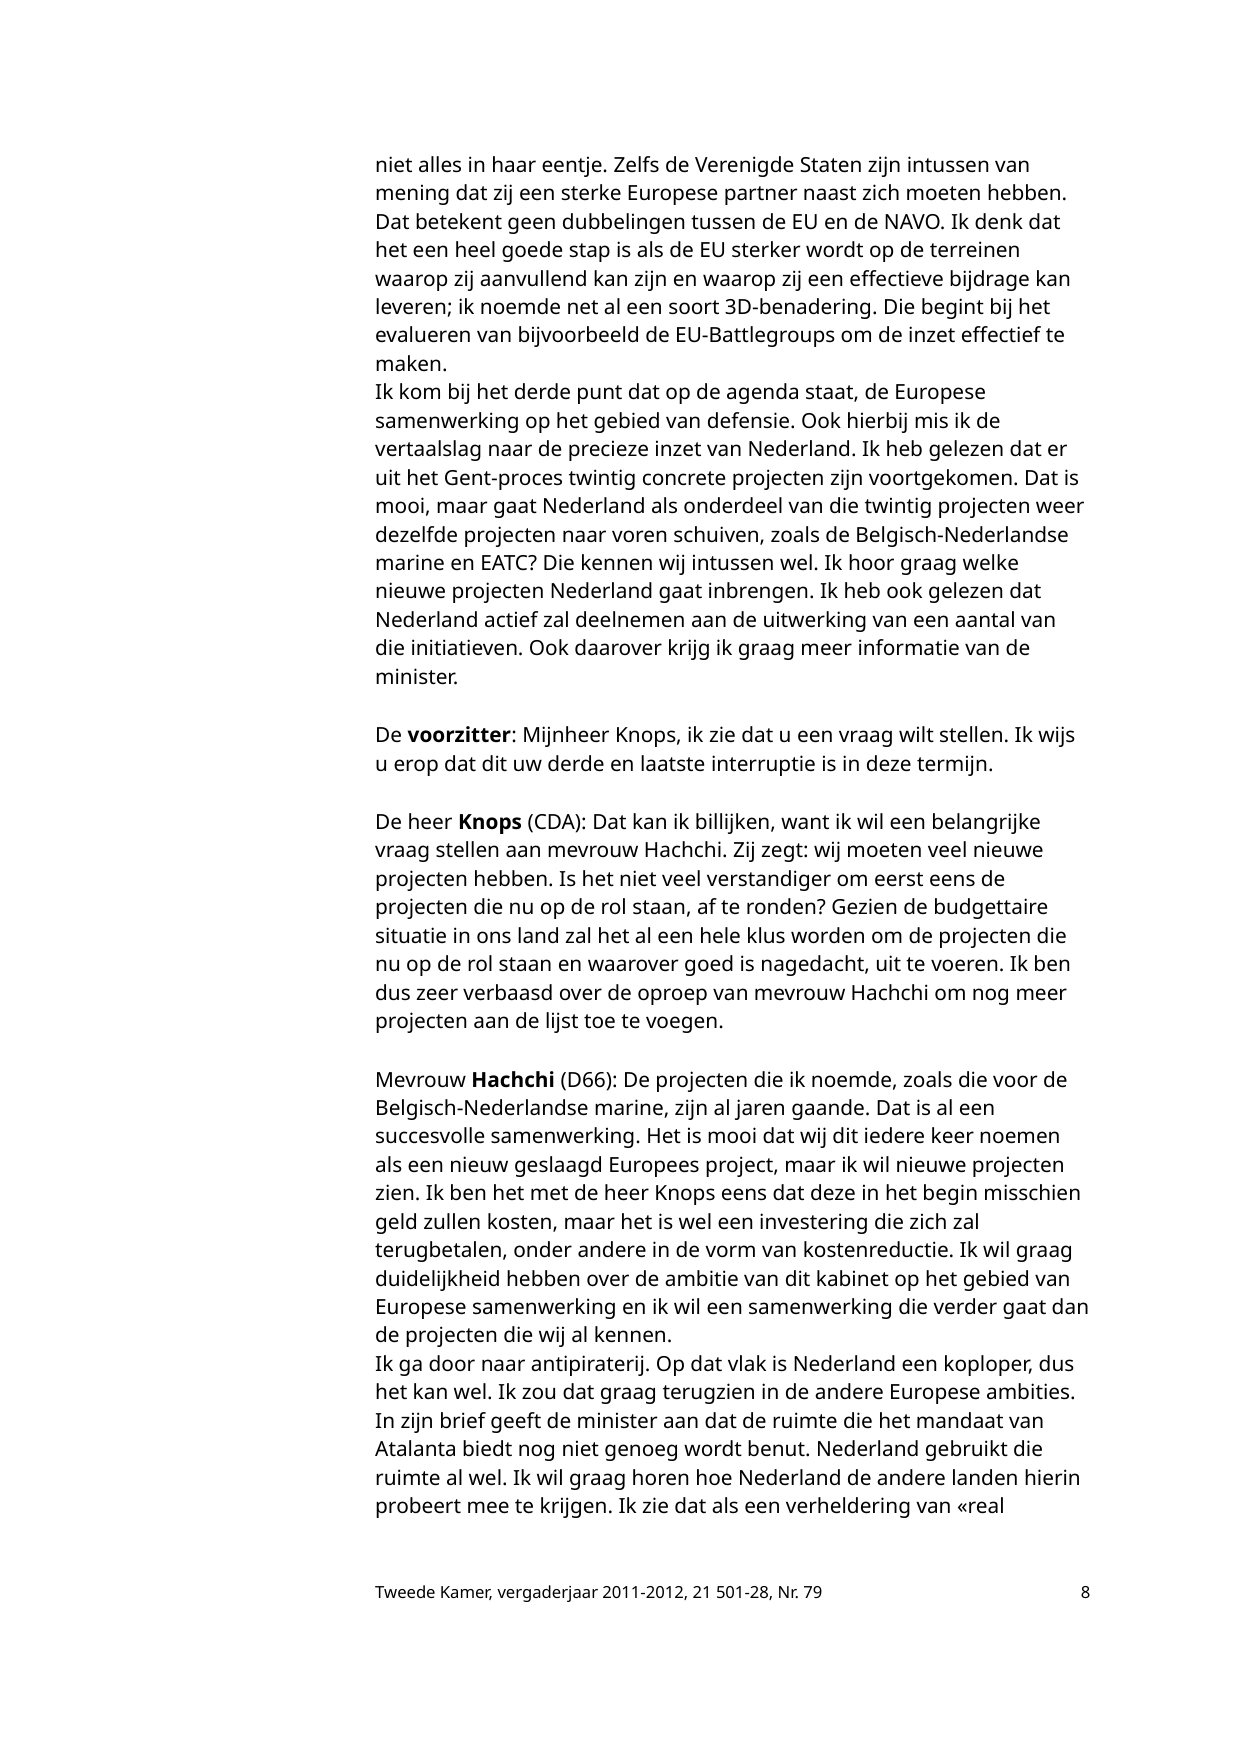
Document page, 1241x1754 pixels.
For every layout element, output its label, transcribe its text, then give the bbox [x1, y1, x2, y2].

text Ik ga door naar antipiraterij. Op dat vlak is Nederland een koploper, dus het kan wel. Ik zou dat graag terugzien in de andere Europese ambities. In zijn brief geeft de minister aan dat de ruimte die het mandaat van Atalanta biedt nog niet genoeg wordt benut. Nederland gebruikt die ruimte al wel. Ik wil graag horen hoe Nederland de andere landen hierin probeert mee te krijgen. Ik zie dat als een verheldering van «real [375, 1349, 1090, 1520]
text De voorzitter: Mijnheer Knops, ik zie dat u een vraag wilt stellen. Ik wijs u erop dat dit uw derde en laatste interruptie is in deze termijn. [375, 720, 1090, 777]
text De heer Knops (CDA): Dat kan ik billijken, want ik wil een belangrijke vraag stellen aan mevrouw Hachchi. Zij zegt: wij moeten veel nieuwe projecten hebben. Is het niet veel verstandiger om eerst eens de projecten die nu op de rol staan, af te ronden? Gezien de budgettaire situatie in ons land zal het al een hele klus worden om de projecten die nu op de rol staan en waarover goed is nagedacht, uit te voeren. Ik ben dus zeer verbaasd over de oproep van mevrouw Hachchi om nog meer projecten aan de lijst toe te voegen. [375, 807, 1090, 1035]
text Ik kom bij het derde punt dat op de agenda staat, de Europese samenwerking op het gebied van defensie. Ook hierbij mis ik de vertaalslag naar de precieze inzet van Nederland. Ik heb gelezen dat er uit het Gent-proces twintig concrete projecten zijn voortgekomen. Dat is mooi, maar gaat Nederland als onderdeel van die twintig projecten weer dezelfde projecten naar voren schuiven, zoals de Belgisch-Nederlandse marine en EATC? Die kennen wij intussen wel. Ik hoor graag welke nieuwe projecten Nederland gaat inbrengen. Ik heb ook gelezen dat Nederland actief zal deelnemen aan de uitwerking van een aantal van die initiatieven. Ook daarover krijg ik graag meer informatie van de minister. [375, 377, 1090, 690]
text niet alles in haar eentje. Zelfs de Verenigde Staten zijn intussen van mening dat zij een sterke Europese partner naast zich moeten hebben. Dat betekent geen dubbelingen tussen de EU en de NAVO. Ik denk dat het een heel goede stap is als de EU sterker wordt op de terreinen waarop zij aanvullend kan zijn en waarop zij een effectieve bijdrage kan leveren; ik noemde net al een soort 3D-benadering. Die begint bij het evalueren van bijvoorbeeld de EU-Battlegroups om de inzet effectief te maken. [375, 150, 1090, 377]
text Mevrouw Hachchi (D66): De projecten die ik noemde, zoals die voor de Belgisch-Nederlandse marine, zijn al jaren gaande. Dat is al een succesvolle samenwerking. Het is mooi dat wij dit iedere keer noemen als een nieuw geslaagd Europees project, maar ik wil nieuwe projecten zien. Ik ben het met de heer Knops eens dat deze in het begin misschien geld zullen kosten, maar het is wel een investering die zich zal terugbetalen, onder andere in de vorm van kostenreductie. Ik wil graag duidelijkheid hebben over de ambitie van dit kabinet op het gebied van Europese samenwerking en ik wil een samenwerking die verder gaat dan de projecten die wij al kennen. [375, 1065, 1090, 1349]
